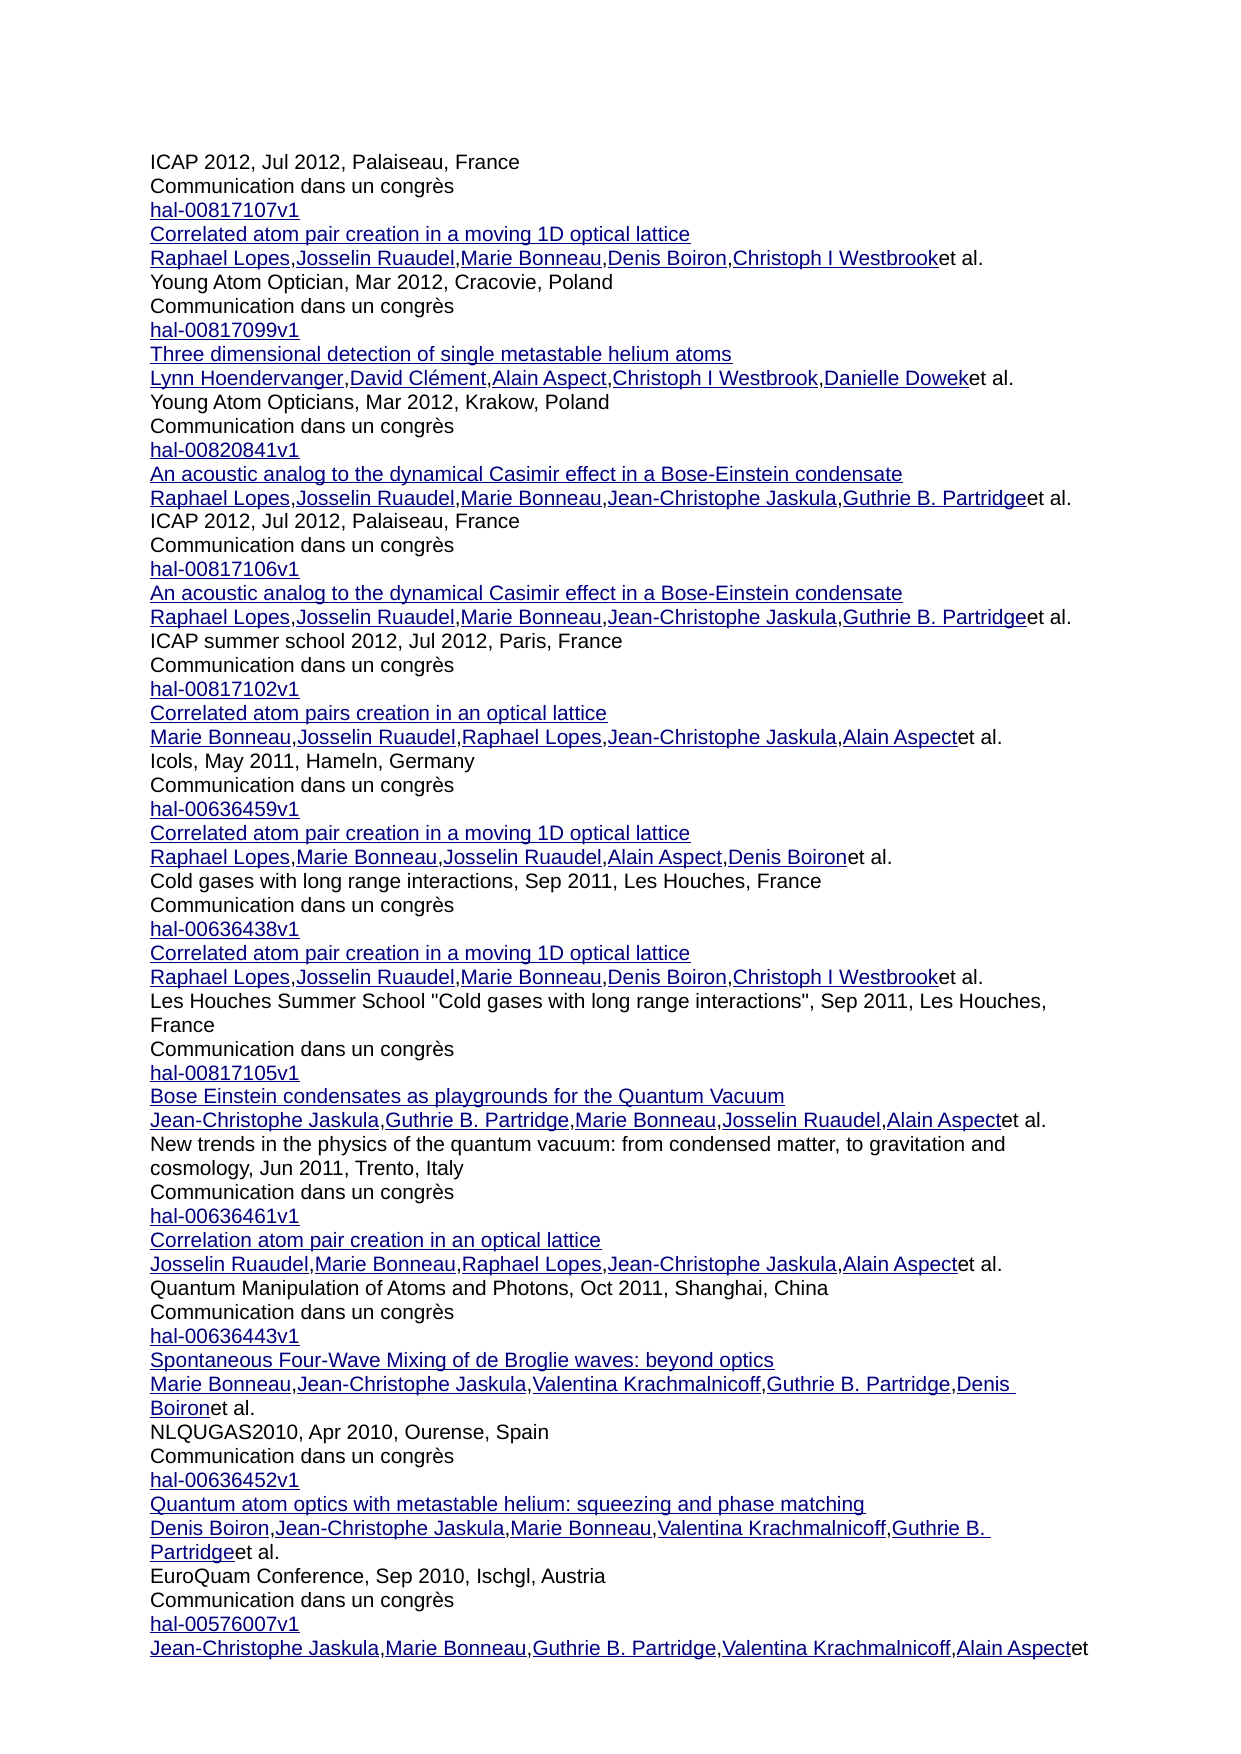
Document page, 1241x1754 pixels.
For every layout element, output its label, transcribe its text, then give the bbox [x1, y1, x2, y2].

table_cell An acoustic analog to the dynamical Casimir effect in a Bose-Einstein condensate Raphael Lopes,Josselin Ruaudel,Marie Bonneau,Jean-Christophe Jaskula,Guthrie B. Partridgeet al. ICAP summer school 2012, Jul 2012, Paris, France Communication dans un congrès hal-00817102v1 [150, 581, 1090, 701]
table_cell An acoustic analog to the dynamical Casimir effect in a Bose-Einstein condensate Raphael Lopes,Josselin Ruaudel,Marie Bonneau,Jean-Christophe Jaskula,Guthrie B. Partridgeet al. ICAP 2012, Jul 2012, Palaiseau, France Communication dans un congrès hal-00817106v1 [150, 461, 1090, 581]
table_cell Correlated atom pair creation in a moving 1D optical lattice Raphael Lopes,Josselin Ruaudel,Marie Bonneau,Denis Boiron,Christoph I Westbrooket al. Young Atom Optician, Mar 2012, Cracovie, Poland Communication dans un congrès hal-00817099v1 [150, 222, 1090, 342]
table_cell Correlation atom pair creation in an optical lattice Josselin Ruaudel,Marie Bonneau,Raphael Lopes,Jean-Christophe Jaskula,Alain Aspectet al. Quantum Manipulation of Atoms and Photons, Oct 2011, Shanghai, China Communication dans un congrès hal-00636443v1 [150, 1228, 1090, 1348]
table_cell ICAP 2012, Jul 2012, Palaiseau, France Communication dans un congrès hal-00817107v1 [150, 150, 1090, 222]
table_cell Three dimensional detection of single metastable helium atoms Lynn Hoendervanger,David Clément,Alain Aspect,Christoph I Westbrook,Danielle Doweket al. Young Atom Opticians, Mar 2012, Krakow, Poland Communication dans un congrès hal-00820841v1 [150, 342, 1090, 461]
table_cell Bose Einstein condensates as playgrounds for the Quantum Vacuum Jean-Christophe Jaskula,Guthrie B. Partridge,Marie Bonneau,Josselin Ruaudel,Alain Aspectet al. New trends in the physics of the quantum vacuum: from condensed matter, to gravitation and cosmology, Jun 2011, Trento, Italy Communication dans un congrès hal-00636461v1 [150, 1084, 1090, 1228]
table_cell Quantum atom optics with metastable helium: squeezing and phase matching Denis Boiron,Jean-Christophe Jaskula,Marie Bonneau,Valentina Krachmalnicoff,Guthrie B. Partridgeet al. EuroQuam Conference, Sep 2010, Ischgl, Austria Communication dans un congrès hal-00576007v1 [150, 1492, 1090, 1635]
table_cell Spontaneous Four-Wave Mixing of de Broglie waves: beyond optics Marie Bonneau,Jean-Christophe Jaskula,Valentina Krachmalnicoff,Guthrie B. Partridge,Denis Boironet al. NLQUGAS2010, Apr 2010, Ourense, Spain Communication dans un congrès hal-00636452v1 [150, 1348, 1090, 1492]
table_cell Correlated atom pairs creation in an optical lattice Marie Bonneau,Josselin Ruaudel,Raphael Lopes,Jean-Christophe Jaskula,Alain Aspectet al. Icols, May 2011, Hameln, Germany Communication dans un congrès hal-00636459v1 [150, 701, 1090, 821]
table_cell Relative number squeezing Jean-Christophe Jaskula,Marie Bonneau,Guthrie B. Partridge,Valentina Krachmalnicoff,Alain Aspectet al. DAMOP, May 2010, Houston, United States Communication dans un congrès hal-00636465v1 [150, 1635, 1090, 1659]
table_cell Correlated atom pair creation in a moving 1D optical lattice Raphael Lopes,Josselin Ruaudel,Marie Bonneau,Denis Boiron,Christoph I Westbrooket al. Les Houches Summer School "Cold gases with long range interactions", Sep 2011, Les Houches, France Communication dans un congrès hal-00817105v1 [150, 941, 1090, 1084]
table_cell Correlated atom pair creation in a moving 1D optical lattice Raphael Lopes,Marie Bonneau,Josselin Ruaudel,Alain Aspect,Denis Boironet al. Cold gases with long range interactions, Sep 2011, Les Houches, France Communication dans un congrès hal-00636438v1 [150, 821, 1090, 941]
